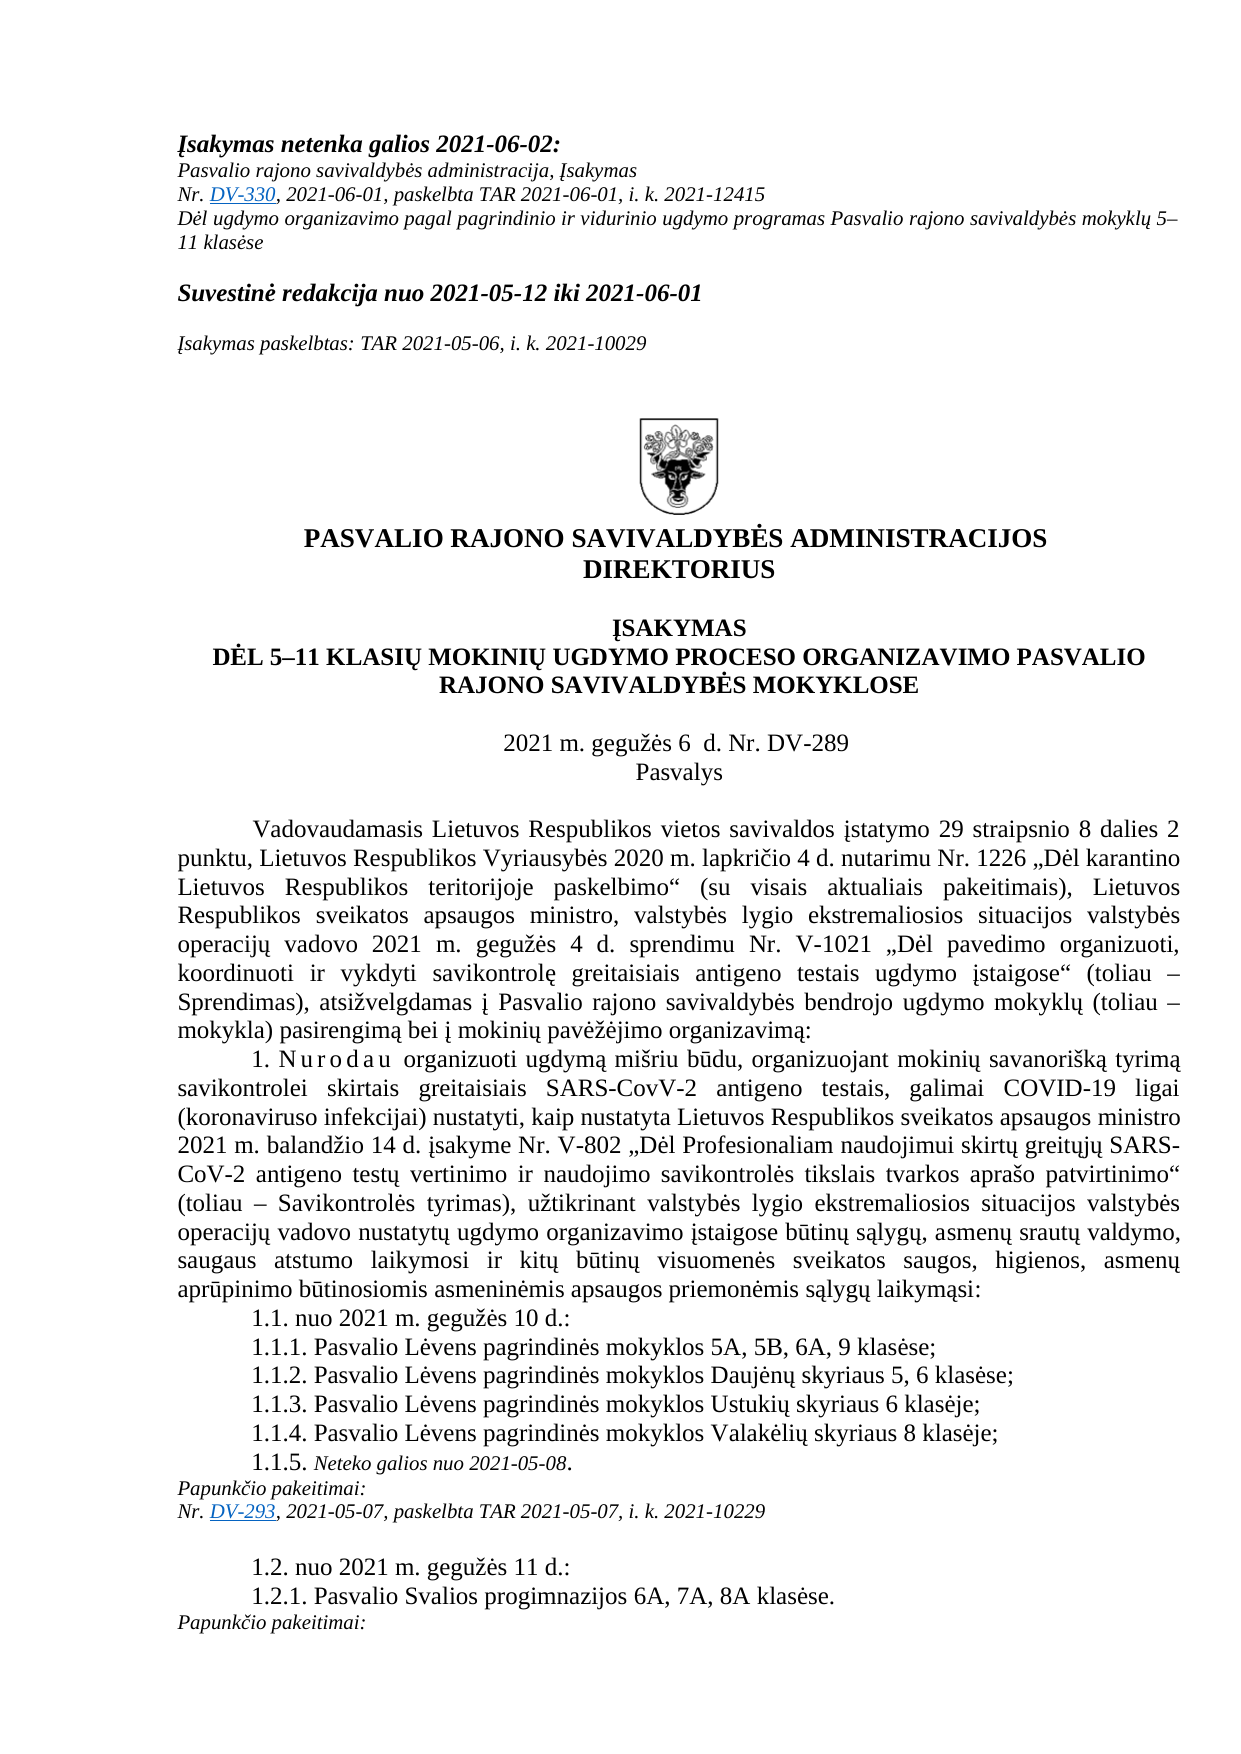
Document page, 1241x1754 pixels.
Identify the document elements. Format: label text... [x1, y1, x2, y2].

text Nr. DV-293, 2021-05-07, paskelbta TAR 2021-05-07, i. k. 2021-10229 [177, 1499, 1181, 1523]
text 1.1.2. Pasvalio Lėvens pagrindinės mokyklos Daujėnų skyriaus 5, 6 klasėse; [177, 1360, 1181, 1389]
text Pasvalio rajono savivaldybės administracija, Įsakymas [177, 158, 1181, 182]
text 1. Nurodau organizuoti ugdymą mišriu būdu, organizuojant mokinių savanorišką tyrimą savikontrolei skirtais greitaisiais SARS-CovV-2 antigeno testais, galimai COVID-19 ligai (koronaviruso infekcijai) nustatyti, kaip nustatyta Lietuvos Respublikos sveikatos apsaugos ministro 2021 m. balandžio 14 d. įsakyme Nr. V-802 „Dėl Profesionaliam naudojimui skirtų greitųjų SARS-CoV-2 antigeno testų vertinimo ir naudojimo savikontrolės tikslais tvarkos aprašo patvirtinimo“ (toliau – Savikontrolės tyrimas), užtikrinant valstybės lygio ekstremaliosios situacijos valstybės operacijų vadovo nustatytų ugdymo organizavimo įstaigose būtinų sąlygų, asmenų srautų valdymo, saugaus atstumo laikymosi ir kitų būtinų visuomenės sveikatos saugos, higienos, asmenų aprūpinimo būtinosiomis asmeninėmis apsaugos priemonėmis sąlygų laikymąsi: [177, 1044, 1181, 1303]
text Įsakymas paskelbtas: TAR 2021-05-06, i. k. 2021-10029 [177, 331, 1181, 355]
text Pasvalys [177, 757, 1181, 785]
text Nr. DV-330, 2021-06-01, paskelbta TAR 2021-06-01, i. k. 2021-12415 [177, 182, 1181, 206]
text Pasvalio rajono savivaldybės administracijos [177, 522, 1181, 553]
text 2021 m. gegužės 6 d. Nr. DV-289 [177, 728, 1181, 757]
text 1.1.4. Pasvalio Lėvens pagrindinės mokyklos Valakėlių skyriaus 8 klasėje; [177, 1418, 1181, 1447]
text Dėl ugdymo organizavimo pagal pagrindinio ir vidurinio ugdymo programas Pasvalio rajono savivaldybės mokyklų 5–11 klasėse [177, 206, 1181, 254]
text Suvestinė redakcija nuo 2021-05-12 iki 2021-06-01 [177, 278, 1181, 307]
text Vadovaudamasis Lietuvos Respublikos vietos savivaldos įstatymo 29 straipsnio 8 dalies 2 punktu, Lietuvos Respublikos Vyriausybės 2020 m. lapkričio 4 d. nutarimu Nr. 1226 „Dėl karantino Lietuvos Respublikos teritorijoje paskelbimo“ (su visais aktualiais pakeitimais), Lietuvos Respublikos sveikatos apsaugos ministro, valstybės lygio ekstremaliosios situacijos valstybės operacijų vadovo 2021 m. gegužės 4 d. sprendimu Nr. V-1021 „Dėl pavedimo organizuoti, koordinuoti ir vykdyti savikontrolę greitaisiais antigeno testais ugdymo įstaigose“ (toliau – Sprendimas), atsižvelgdamas į Pasvalio rajono savivaldybės bendrojo ugdymo mokyklų (toliau – mokykla) pasirengimą bei į mokinių pavėžėjimo organizavimą: [177, 814, 1181, 1044]
text direktorius [177, 553, 1181, 584]
text Papunkčio pakeitimai: [177, 1610, 1181, 1634]
text 1.2. nuo 2021 m. gegužės 11 d.: [177, 1552, 1181, 1581]
text Įsakymas netenka galios 2021-06-02: [177, 129, 1181, 158]
text Įsakymas [177, 613, 1181, 642]
text Papunkčio pakeitimai: [177, 1475, 1181, 1499]
text 1.1.1. Pasvalio Lėvens pagrindinės mokyklos 5A, 5B, 6A, 9 klasėse; [177, 1332, 1181, 1360]
text DĖL 5–11 KLASIŲ MOKINIŲ UGDYMO PROCESO ORGANIZAVIMO pasvalio RAJONO SAVIVALDYBĖS MOKYKLOSE [177, 642, 1181, 699]
text 1.1.3. Pasvalio Lėvens pagrindinės mokyklos Ustukių skyriaus 6 klasėje; [177, 1389, 1181, 1418]
text 1.1.5. Neteko galios nuo 2021-05-08. [177, 1447, 1181, 1475]
text 1.2.1. Pasvalio Svalios progimnazijos 6A, 7A, 8A klasėse. [177, 1581, 1181, 1610]
text 1.1. nuo 2021 m. gegužės 10 d.: [177, 1303, 1181, 1332]
